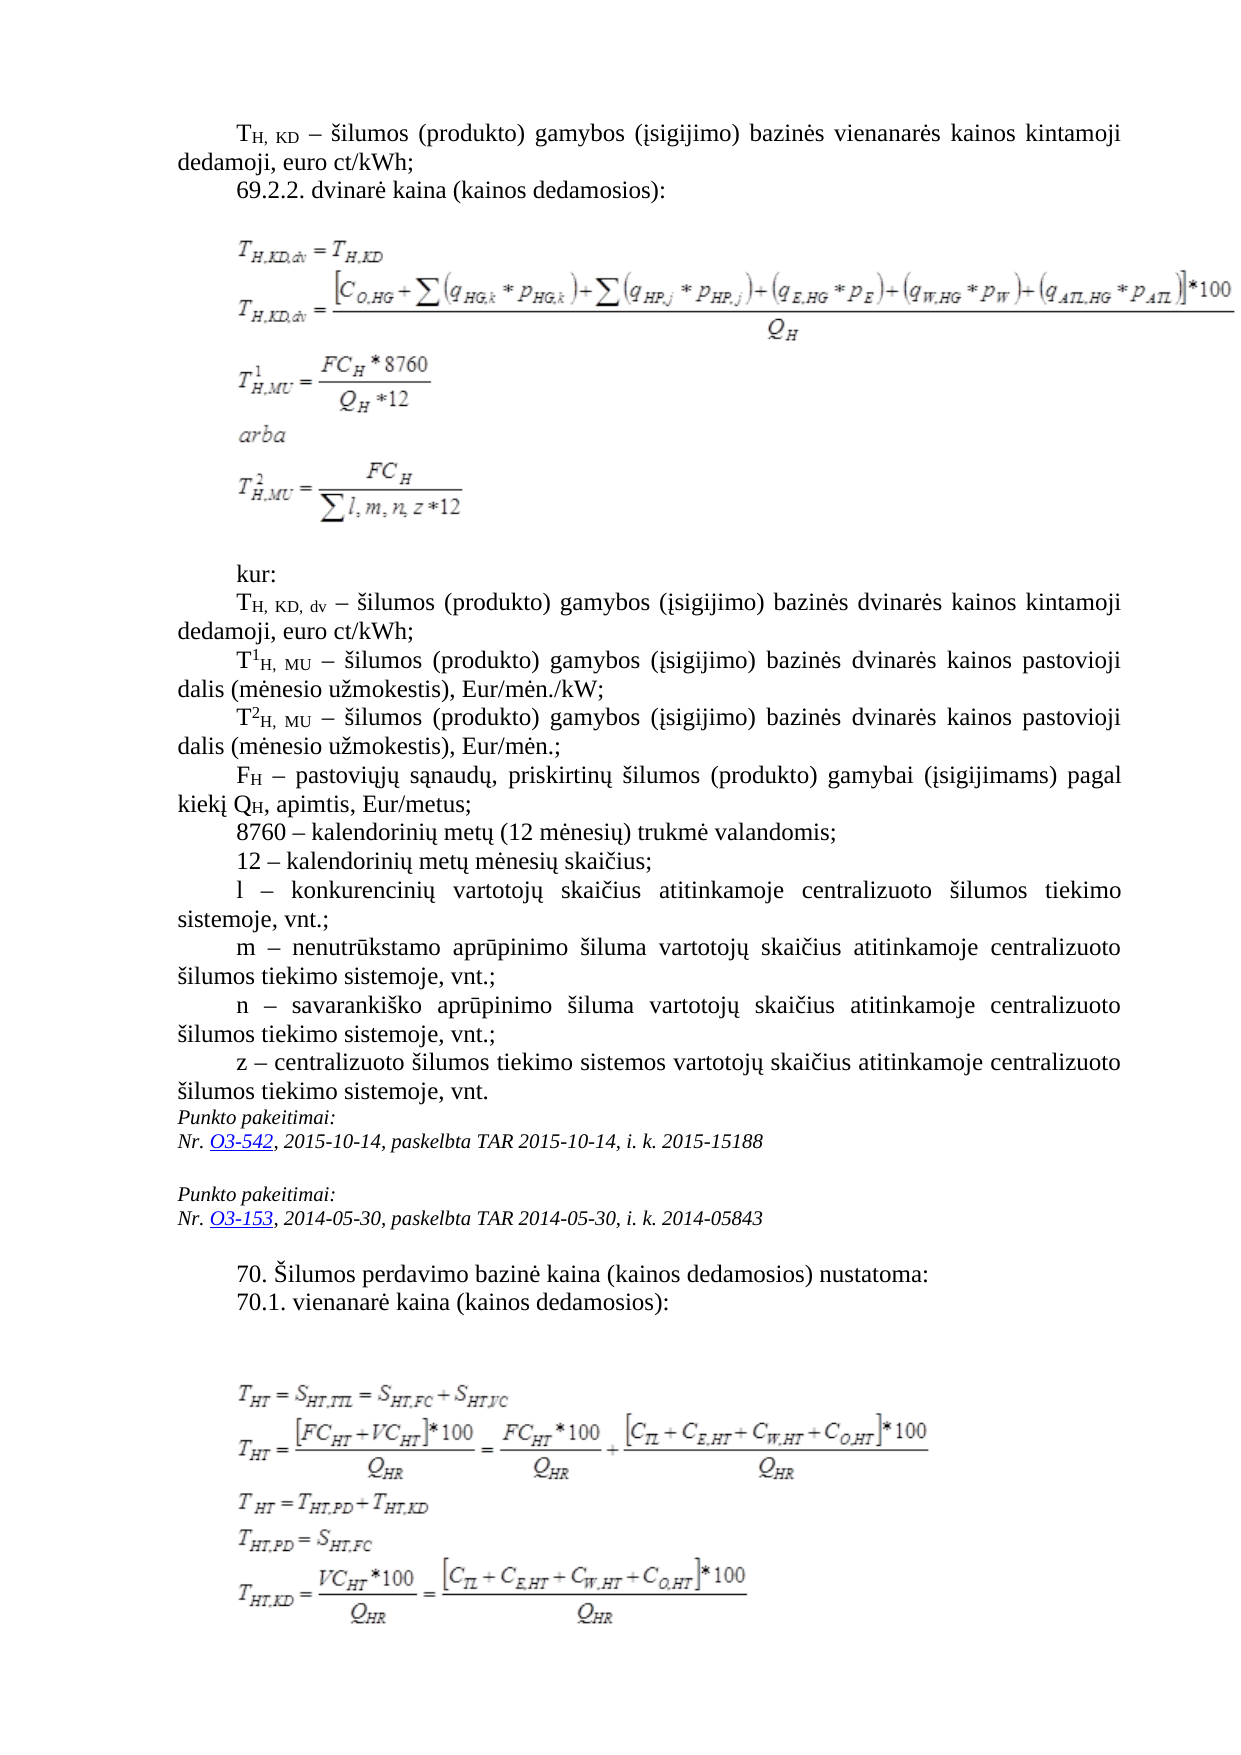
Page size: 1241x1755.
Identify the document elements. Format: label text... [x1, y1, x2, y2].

text m – nenutrūkstamo aprūpinimo šiluma vartotojų skaičius atitinkamoje centralizuoto šilumos tiekimo sistemoje, vnt.; [177, 932, 1122, 990]
text T1H, MU – šilumos (produkto) gamybos (įsigijimo) bazinės dvinarės kainos pastovioji dalis (mėnesio užmokestis), Eur/mėn./kW; [177, 645, 1122, 702]
text kur: [177, 559, 1122, 587]
text TH, KD, dv – šilumos (produkto) gamybos (įsigijimo) bazinės dvinarės kainos kintamoji dedamoji, euro ct/kWh; [177, 587, 1122, 645]
text z – centralizuoto šilumos tiekimo sistemos vartotojų skaičius atitinkamoje centralizuoto šilumos tiekimo sistemoje, vnt. [177, 1047, 1122, 1105]
text 12 – kalendorinių metų mėnesių skaičius; [177, 846, 1122, 875]
text Punkto pakeitimai: [177, 1182, 1122, 1206]
text 8760 – kalendorinių metų (12 mėnesių) trukmė valandomis; [177, 817, 1122, 846]
text 70.1. vienanarė kaina (kainos dedamosios): [177, 1287, 1122, 1351]
text n – savarankiško aprūpinimo šiluma vartotojų skaičius atitinkamoje centralizuoto šilumos tiekimo sistemoje, vnt.; [177, 990, 1122, 1047]
text TH, KD – šilumos (produkto) gamybos (įsigijimo) bazinės vienanarės kainos kintamoji dedamoji, euro ct/kWh; [177, 118, 1122, 176]
text T2H, MU – šilumos (produkto) gamybos (įsigijimo) bazinės dvinarės kainos pastovioji dalis (mėnesio užmokestis), Eur/mėn.; [177, 702, 1122, 760]
text Punkto pakeitimai: [177, 1105, 1122, 1129]
text 70. Šilumos perdavimo bazinė kaina (kainos dedamosios) nustatoma: [177, 1259, 1122, 1287]
text l – konkurencinių vartotojų skaičius atitinkamoje centralizuoto šilumos tiekimo sistemoje, vnt.; [177, 875, 1122, 932]
text Nr. O3-542, 2015-10-14, paskelbta TAR 2015-10-14, i. k. 2015-15188 [177, 1129, 1122, 1153]
text FH – pastoviųjų sąnaudų, priskirtinų šilumos (produkto) gamybai (įsigijimams) pagal kiekį QH, apimtis, Eur/metus; [177, 760, 1122, 817]
text Nr. O3-153, 2014-05-30, paskelbta TAR 2014-05-30, i. k. 2014-05843 [177, 1206, 1122, 1230]
text 69.2.2. dvinarė kaina (kainos dedamosios): [177, 176, 1122, 204]
